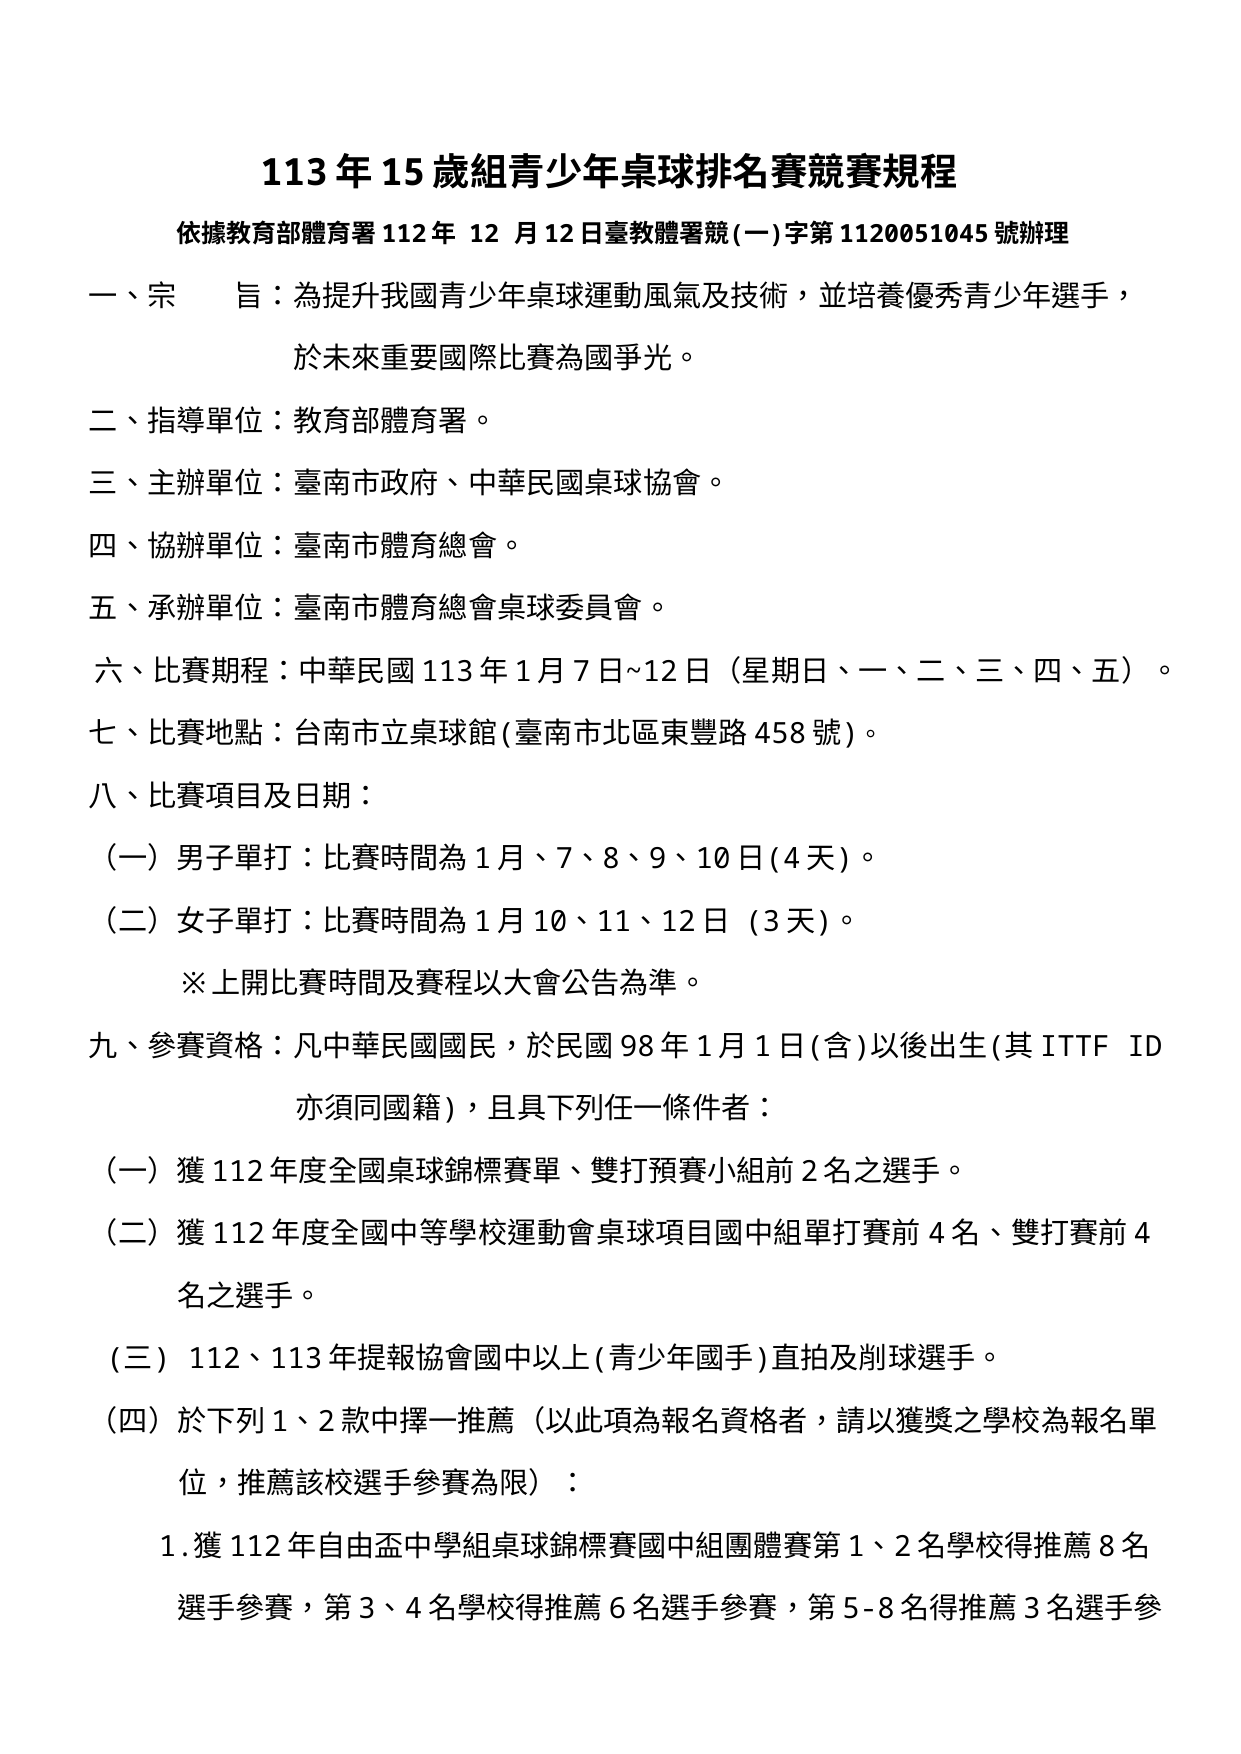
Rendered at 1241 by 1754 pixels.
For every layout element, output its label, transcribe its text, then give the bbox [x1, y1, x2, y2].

text （一）獲112年度全國桌球錦標賽單、雙打預賽小組前2名之選手。 [89, 1127, 1167, 1189]
text （四）於下列1、2款中擇一推薦（以此項為報名資格者，請以獲獎之學校為報名單位，推薦該校選手參賽為限）： [89, 1377, 1167, 1502]
text 四、協辦單位：臺南市體育總會。 [89, 502, 1167, 564]
text （二）獲112年度全國中等學校運動會桌球項目國中組單打賽前4名、雙打賽前4名之選手。 [89, 1189, 1167, 1314]
text 八、比賽項目及日期： [89, 752, 1211, 814]
text 六、比賽期程：中華民國113年1月7日~12日（星期日、一、二、三、四、五）。 [59, 627, 1167, 689]
text 三、主辦單位：臺南市政府、中華民國桌球協會。 [89, 439, 1167, 502]
text 一、宗 旨：為提升我國青少年桌球運動風氣及技術，並培養優秀青少年選手，於未來重要國際比賽為國爭光。 [89, 252, 1167, 377]
text 五、承辦單位：臺南市體育總會桌球委員會。 [89, 564, 1167, 627]
text （一）男子單打：比賽時間為1月、7、8、9、10日(4天)。 [89, 814, 1211, 877]
text 九、參賽資格：凡中華民國國民，於民國98年1月1日(含)以後出生(其ITTF ID亦須同國籍)，且具下列任一條件者： [89, 1002, 1167, 1127]
text 七、比賽地點：台南市立桌球館(臺南市北區東豐路458號)。 [89, 689, 1167, 752]
text （二）女子單打：比賽時間為1月10、11、12日 (3天)。 [89, 877, 1211, 939]
text 依據教育部體育署112年 12 月12日臺教體署競(一)字第1120051045號辦理 [89, 189, 1127, 252]
text 二、指導單位：教育部體育署。 [89, 377, 1167, 439]
text (三) 112、113年提報協會國中以上(青少年國手)直拍及削球選手。 [89, 1314, 1167, 1377]
text 113年15歲組青少年桌球排名賽競賽規程 [89, 127, 1167, 189]
text ※上開比賽時間及賽程以大會公告為準。 [89, 939, 1211, 1002]
text 1.獲112年自由盃中學組桌球錦標賽國中組團體賽第1、2名學校得推薦8名選手參賽，第3、4名學校得推薦6名選手參賽，第5-8名得推薦3名選手參 [89, 1502, 1167, 1627]
